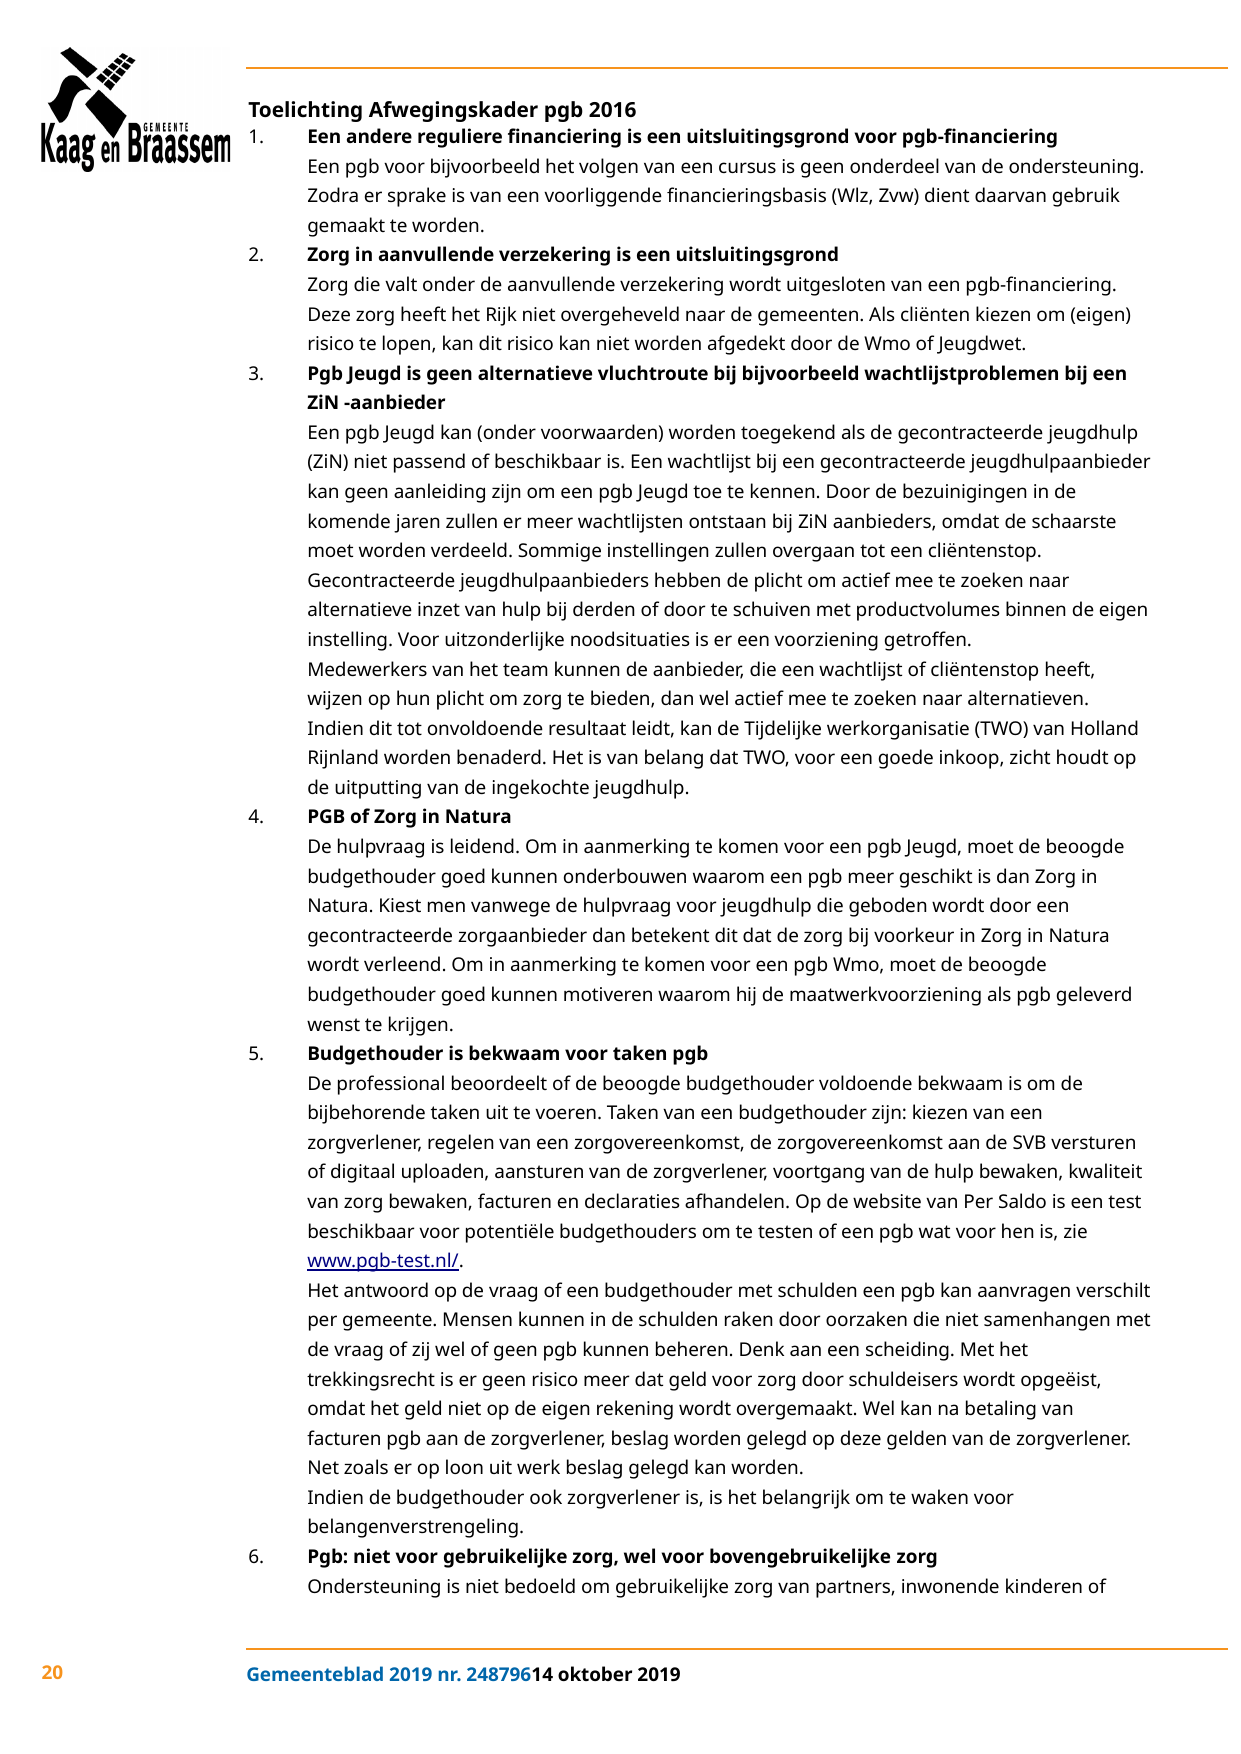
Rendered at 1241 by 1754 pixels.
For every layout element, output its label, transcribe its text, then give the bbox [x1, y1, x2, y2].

list Pgb Jeugd is geen alternatieve vluchtroute bij bijvoorbeeld wachtlijstproblemen bij een ZiN -aanbieder [248, 360, 1152, 415]
list Een pgb voor bijvoorbeeld het volgen van een cursus is geen onderdeel van de ondersteuning. Zodra er sprake is van een voorliggende financieringsbasis (Wlz, Zvw) dient daarvan gebruik gemaakt te worden. [248, 153, 1152, 238]
list Budgethouder is bekwaam voor taken pgb [248, 1040, 1152, 1066]
list Pgb: niet voor gebruikelijke zorg, wel voor bovengebruikelijke zorg [248, 1543, 1152, 1569]
picture [41, 47, 231, 172]
list De professional beoordeelt of de beoogde budgethouder voldoende bekwaam is om de bijbehorende taken uit te voeren. Taken van een budgethouder zijn: kiezen van een zorgverlener, regelen van een zorgovereenkomst, de zorgovereenkomst aan de SVB versturen of digitaal uploaden, aansturen van de zorgverlener, voortgang van de hulp bewaken, kwaliteit van zorg bewaken, facturen en declaraties afhandelen. Op de website van Per Saldo is een test beschikbaar voor potentiële budgethouders om te testen of een pgb wat voor hen is, zie www.pgb-test.nl/. [248, 1070, 1152, 1273]
list PGB of Zorg in Natura [248, 804, 1152, 829]
text Toelichting Afwegingskader pgb 2016 [248, 95, 1152, 123]
list Een andere reguliere financiering is een uitsluitingsgrond voor pgb-financiering [248, 123, 1152, 149]
list Gecontracteerde jeugdhulpaanbieders hebben de plicht om actief mee te zoeken naar alternatieve inzet van hulp bij derden of door te schuiven met productvolumes binnen de eigen instelling. Voor uitzonderlijke noodsituaties is er een voorziening getroffen. [248, 567, 1152, 652]
list De hulpvraag is leidend. Om in aanmerking te komen voor een pgb Jeugd, moet de beoogde budgethouder goed kunnen onderbouwen waarom een pgb meer geschikt is dan Zorg in Natura. Kiest men vanwege de hulpvraag voor jeugdhulp die geboden wordt door een gecontracteerde zorgaanbieder dan betekent dit dat de zorg bij voorkeur in Zorg in Natura wordt verleend. Om in aanmerking te komen voor een pgb Wmo, moet de beoogde budgethouder goed kunnen motiveren waarom hij de maatwerkvoorziening als pgb geleverd wenst te krijgen. [248, 833, 1152, 1037]
list Het antwoord op de vraag of een budgethouder met schulden een pgb kan aanvragen verschilt per gemeente. Mensen kunnen in de schulden raken door oorzaken die niet samenhangen met de vraag of zij wel of geen pgb kunnen beheren. Denk aan een scheiding. Met het trekkingsrecht is er geen risico meer dat geld voor zorg door schuldeisers wordt opgeëist, omdat het geld niet op de eigen rekening wordt overgemaakt. Wel kan na betaling van facturen pgb aan de zorgverlener, beslag worden gelegd op deze gelden van de zorgverlener. Net zoals er op loon uit werk beslag gelegd kan worden. [248, 1277, 1152, 1480]
list Ondersteuning is niet bedoeld om gebruikelijke zorg van partners, inwonende kinderen of [248, 1573, 1152, 1599]
list Indien dit tot onvoldoende resultaat leidt, kan de Tijdelijke werkorganisatie (TWO) van Holland Rijnland worden benaderd. Het is van belang dat TWO, voor een goede inkoop, zicht houdt op de uitputting van de ingekochte jeugdhulp. [248, 715, 1152, 800]
list Indien de budgethouder ook zorgverlener is, is het belangrijk om te waken voor belangenverstrengeling. [248, 1484, 1152, 1539]
list Zorg die valt onder de aanvullende verzekering wordt uitgesloten van een pgb-financiering. Deze zorg heeft het Rijk niet overgeheveld naar de gemeenten. Als cliënten kiezen om (eigen) risico te lopen, kan dit risico kan niet worden afgedekt door de Wmo of Jeugdwet. [248, 271, 1152, 356]
list Een pgb Jeugd kan (onder voorwaarden) worden toegekend als de gecontracteerde jeugdhulp (ZiN) niet passend of beschikbaar is. Een wachtlijst bij een gecontracteerde jeugdhulpaanbieder kan geen aanleiding zijn om een pgb Jeugd toe te kennen. Door de bezuinigingen in de komende jaren zullen er meer wachtlijsten ontstaan bij ZiN aanbieders, omdat de schaarste moet worden verdeeld. Sommige instellingen zullen overgaan tot een cliëntenstop. [248, 419, 1152, 563]
list Zorg in aanvullende verzekering is een uitsluitingsgrond [248, 242, 1152, 267]
list Medewerkers van het team kunnen de aanbieder, die een wachtlijst of cliëntenstop heeft, wijzen op hun plicht om zorg te bieden, dan wel actief mee te zoeken naar alternatieven. [248, 656, 1152, 711]
